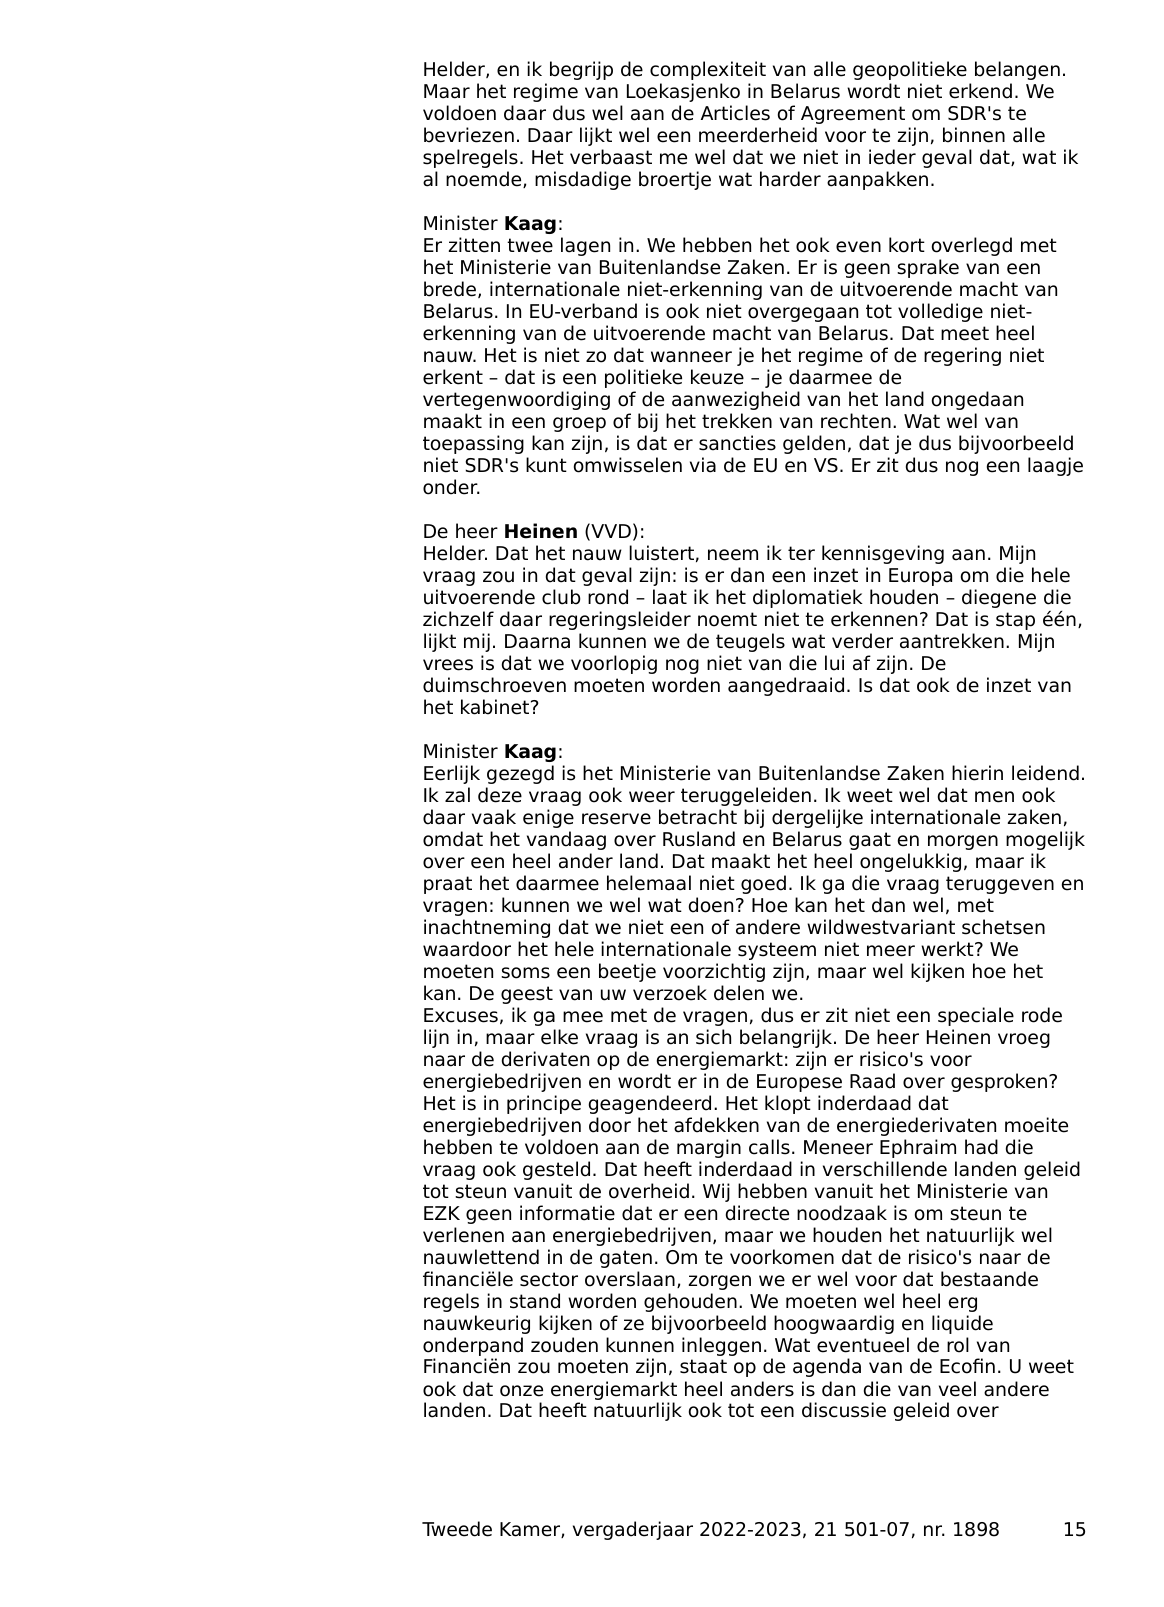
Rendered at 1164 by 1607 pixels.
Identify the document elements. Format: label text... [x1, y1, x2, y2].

text Excuses, ik ga mee met de vragen, dus er zit niet een speciale rode lijn in, maar elke vraag is an sich belangrijk. De heer Heinen vroeg naar de derivaten op de energiemarkt: zijn er risico's voor energiebedrijven en wordt er in de Europese Raad over gesproken? Het is in principe geagendeerd. Het klopt inderdaad dat energiebedrijven door het afdekken van de energiederivaten moeite hebben te voldoen aan de margin calls. Meneer Ephraim had die vraag ook gesteld. Dat heeft inderdaad in verschillende landen geleid tot steun vanuit de overheid. Wij hebben vanuit het Ministerie van EZK geen informatie dat er een directe noodzaak is om steun te verlenen aan energiebedrijven, maar we houden het natuurlijk wel nauwlettend in de gaten. Om te voorkomen dat de risico's naar de financiële sector overslaan, zorgen we er wel voor dat bestaande regels in stand worden gehouden. We moeten wel heel erg nauwkeurig kijken of ze bijvoorbeeld hoogwaardig en liquide onderpand zouden kunnen inleggen. Wat eventueel de rol van Financiën zou moeten zijn, staat op de agenda van de Ecofin. U weet ook dat onze energiemarkt heel anders is dan die van veel andere landen. Dat heeft natuurlijk ook tot een discussie geleid over [422, 1005, 1087, 1422]
text Helder. Dat het nauw luistert, neem ik ter kennisgeving aan. Mijn vraag zou in dat geval zijn: is er dan een inzet in Europa om die hele uitvoerende club rond – laat ik het diplomatiek houden – diegene die zichzelf daar regeringsleider noemt niet te erkennen? Dat is stap één, lijkt mij. Daarna kunnen we de teugels wat verder aantrekken. Mijn vrees is dat we voorlopig nog niet van die lui af zijn. De duimschroeven moeten worden aangedraaid. Is dat ook de inzet van het kabinet? [422, 543, 1087, 719]
text Helder, en ik begrijp de complexiteit van alle geopolitieke belangen. Maar het regime van Loekasjenko in Belarus wordt niet erkend. We voldoen daar dus wel aan de Articles of Agreement om SDR's te bevriezen. Daar lijkt wel een meerderheid voor te zijn, binnen alle spelregels. Het verbaast me wel dat we niet in ieder geval dat, wat ik al noemde, misdadige broertje wat harder aanpakken. [422, 59, 1087, 191]
text Minister Kaag: [422, 213, 1087, 235]
text Er zitten twee lagen in. We hebben het ook even kort overlegd met het Ministerie van Buitenlandse Zaken. Er is geen sprake van een brede, internationale niet-erkenning van de uitvoerende macht van Belarus. In EU-verband is ook niet overgegaan tot volledige niet-erkenning van de uitvoerende macht van Belarus. Dat meet heel nauw. Het is niet zo dat wanneer je het regime of de regering niet erkent – dat is een politieke keuze – je daarmee de vertegenwoordiging of de aanwezigheid van het land ongedaan maakt in een groep of bij het trekken van rechten. Wat wel van toepassing kan zijn, is dat er sancties gelden, dat je dus bijvoorbeeld niet SDR's kunt omwisselen via de EU en VS. Er zit dus nog een laagje onder. [422, 235, 1087, 499]
text Eerlijk gezegd is het Ministerie van Buitenlandse Zaken hierin leidend. Ik zal deze vraag ook weer teruggeleiden. Ik weet wel dat men ook daar vaak enige reserve betracht bij dergelijke internationale zaken, omdat het vandaag over Rusland en Belarus gaat en morgen mogelijk over een heel ander land. Dat maakt het heel ongelukkig, maar ik praat het daarmee helemaal niet goed. Ik ga die vraag teruggeven en vragen: kunnen we wel wat doen? Hoe kan het dan wel, met inachtneming dat we niet een of andere wildwestvariant schetsen waardoor het hele internationale systeem niet meer werkt? We moeten soms een beetje voorzichtig zijn, maar wel kijken hoe het kan. De geest van uw verzoek delen we. [422, 763, 1087, 1005]
text Minister Kaag: [422, 741, 1087, 763]
text De heer Heinen (VVD): [422, 521, 1087, 543]
